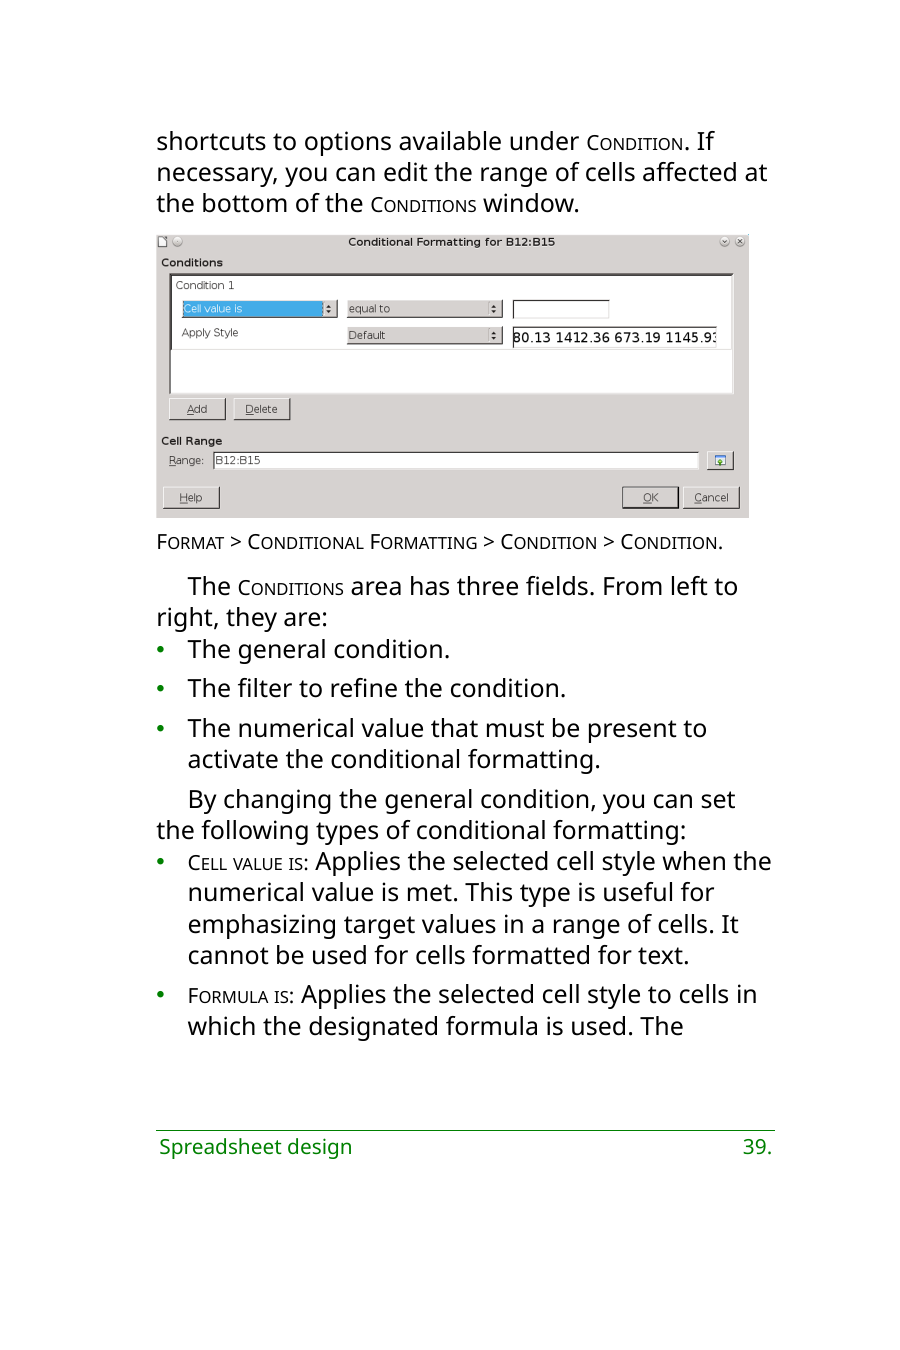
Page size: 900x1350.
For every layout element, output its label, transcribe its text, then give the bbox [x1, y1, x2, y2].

picture [156, 234, 749, 518]
text The Conditions area has three fields. From left to right, they are: [156, 571, 775, 633]
list Cell value is: Applies the selected cell style when the numerical value is met. This type is useful for emphasizing target values in a range of cells. It cannot be used for cells formatted for text. [156, 846, 775, 971]
table_header [156, 234, 775, 520]
text By changing the general condition, you can set the following types of conditional formatting: [156, 783, 775, 846]
list Formula is: Applies the selected cell style to cells in which the designated formula is used. The [156, 979, 775, 1041]
table_cell Format > Conditional Formatting > Condition > Condition. [156, 520, 775, 555]
text shortcuts to options available under Condition. If necessary, you can edit the range of cells affected at the bottom of the Conditions window. [156, 125, 775, 219]
list The general condition. [156, 633, 775, 664]
list The numerical value that must be present to activate the conditional formatting. [156, 712, 775, 775]
list The filter to refine the condition. [156, 673, 775, 704]
